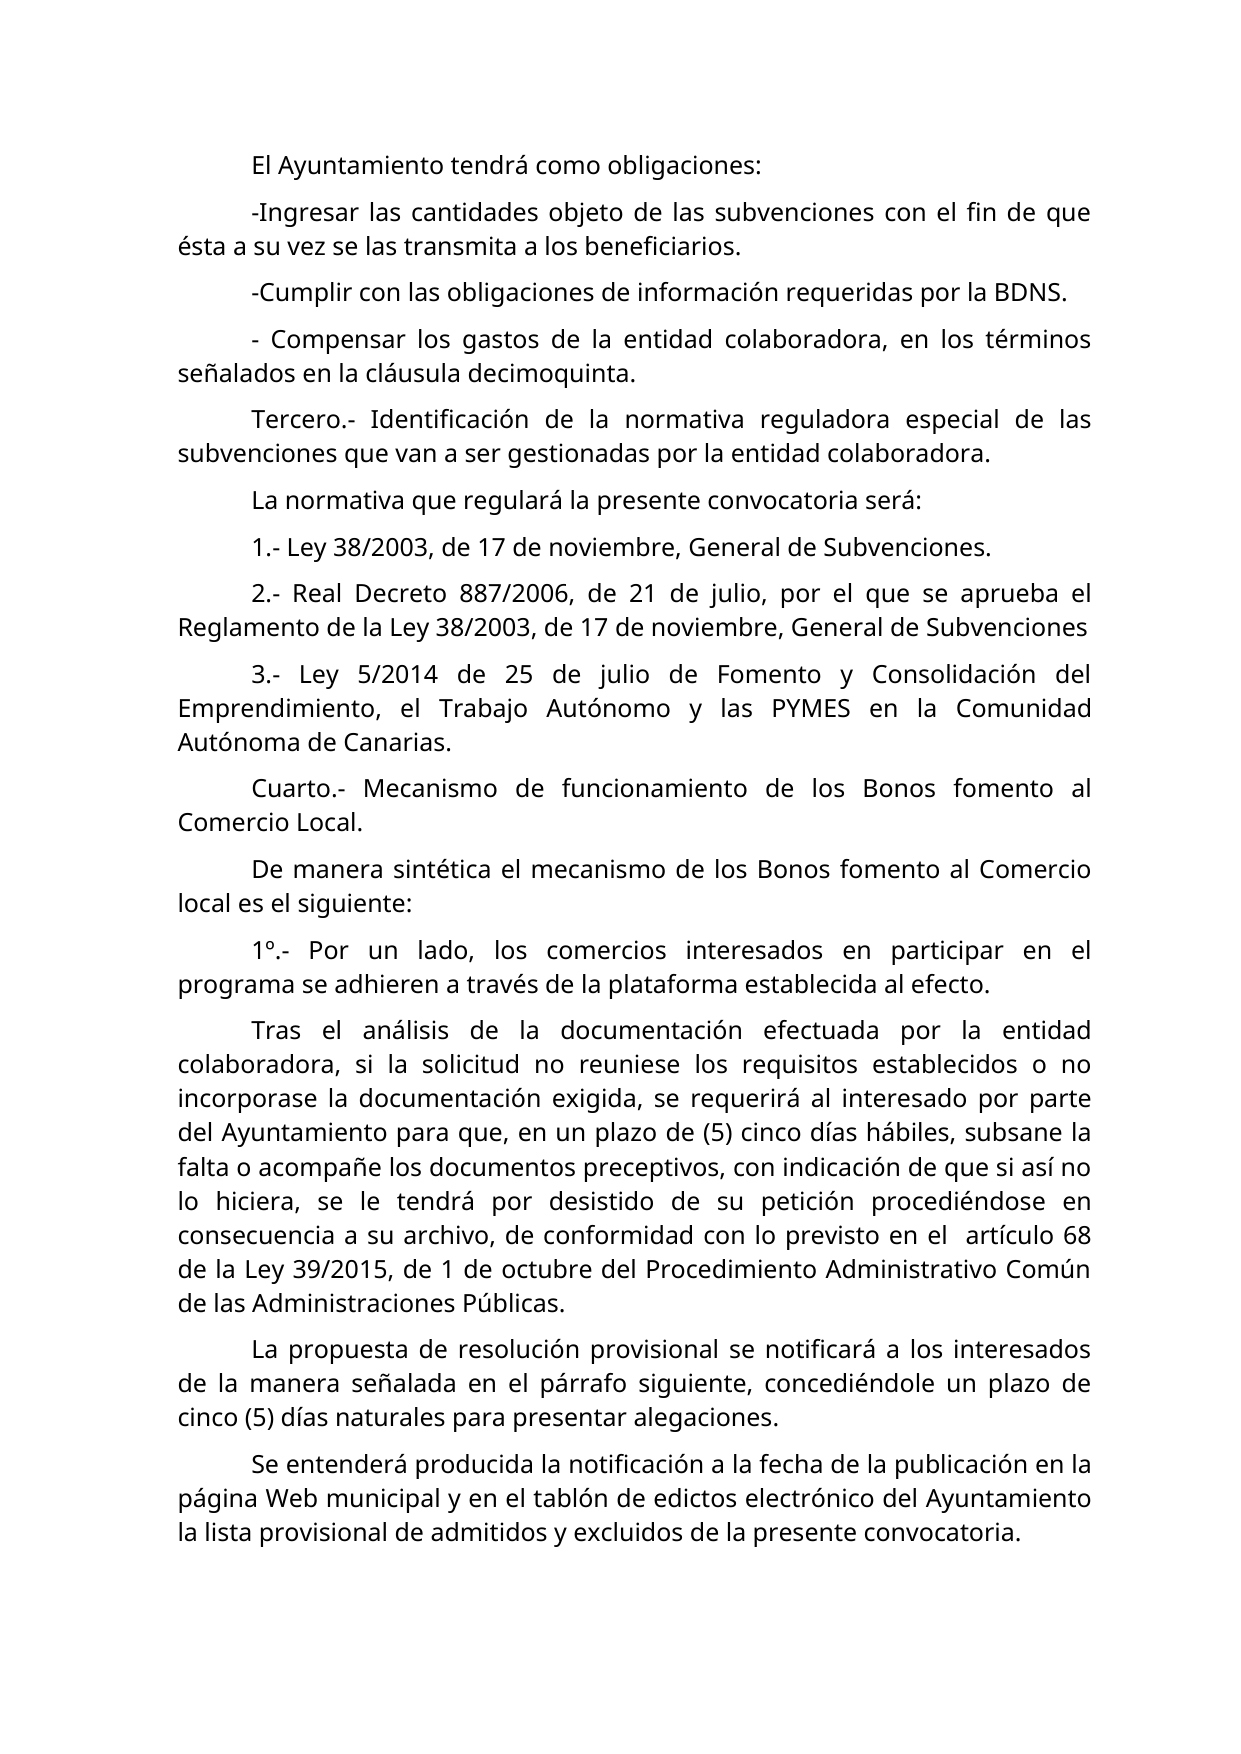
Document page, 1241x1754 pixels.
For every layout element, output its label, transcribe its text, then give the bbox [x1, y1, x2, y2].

text -Cumplir con las obligaciones de información requeridas por la BDNS. [177, 275, 1093, 309]
text - Compensar los gastos de la entidad colaboradora, en los términos señalados en la cláusula decimoquinta. [177, 321, 1093, 389]
text 2.- Real Decreto 887/2006, de 21 de julio, por el que se aprueba el Reglamento de la Ley 38/2003, de 17 de noviembre, General de Subvenciones [177, 576, 1093, 644]
text 1º.- Por un lado, los comercios interesados en participar en el programa se adhieren a través de la plataforma establecida al efecto. [177, 932, 1093, 1000]
text Se entenderá producida la notificación a la fecha de la publicación en la página Web municipal y en el tablón de edictos electrónico del Ayuntamiento la lista provisional de admitidos y excluidos de la presente convocatoria. [177, 1447, 1093, 1549]
text Cuarto.- Mecanismo de funcionamiento de los Bonos fomento al Comercio Local. [177, 771, 1093, 839]
text El Ayuntamiento tendrá como obligaciones: [177, 148, 1093, 182]
text La normativa que regulará la presente convocatoria será: [177, 483, 1093, 517]
text Tras el análisis de la documentación efectuada por la entidad colaboradora, si la solicitud no reuniese los requisitos establecidos o no incorporase la documentación exigida, se requerirá al interesado por parte del Ayuntamiento para que, en un plazo de (5) cinco días hábiles, subsane la falta o acompañe los documentos preceptivos, con indicación de que si así no lo hiciera, se le tendrá por desistido de su petición procediéndose en consecuencia a su archivo, de conformidad con lo previsto en el artículo 68 de la Ley 39/2015, de 1 de octubre del Procedimiento Administrativo Común de las Administraciones Públicas. [177, 1013, 1093, 1319]
text -Ingresar las cantidades objeto de las subvenciones con el fin de que ésta a su vez se las transmita a los beneficiarios. [177, 194, 1093, 262]
text Tercero.- Identificación de la normativa reguladora especial de las subvenciones que van a ser gestionadas por la entidad colaboradora. [177, 402, 1093, 470]
text 1.- Ley 38/2003, de 17 de noviembre, General de Subvenciones. [177, 529, 1093, 563]
text La propuesta de resolución provisional se notificará a los interesados de la manera señalada en el párrafo siguiente, concediéndole un plazo de cinco (5) días naturales para presentar alegaciones. [177, 1332, 1093, 1434]
text 3.- Ley 5/2014 de 25 de julio de Fomento y Consolidación del Emprendimiento, el Trabajo Autónomo y las PYMES en la Comunidad Autónoma de Canarias. [177, 656, 1093, 758]
text De manera sintética el mecanismo de los Bonos fomento al Comercio local es el siguiente: [177, 852, 1093, 920]
